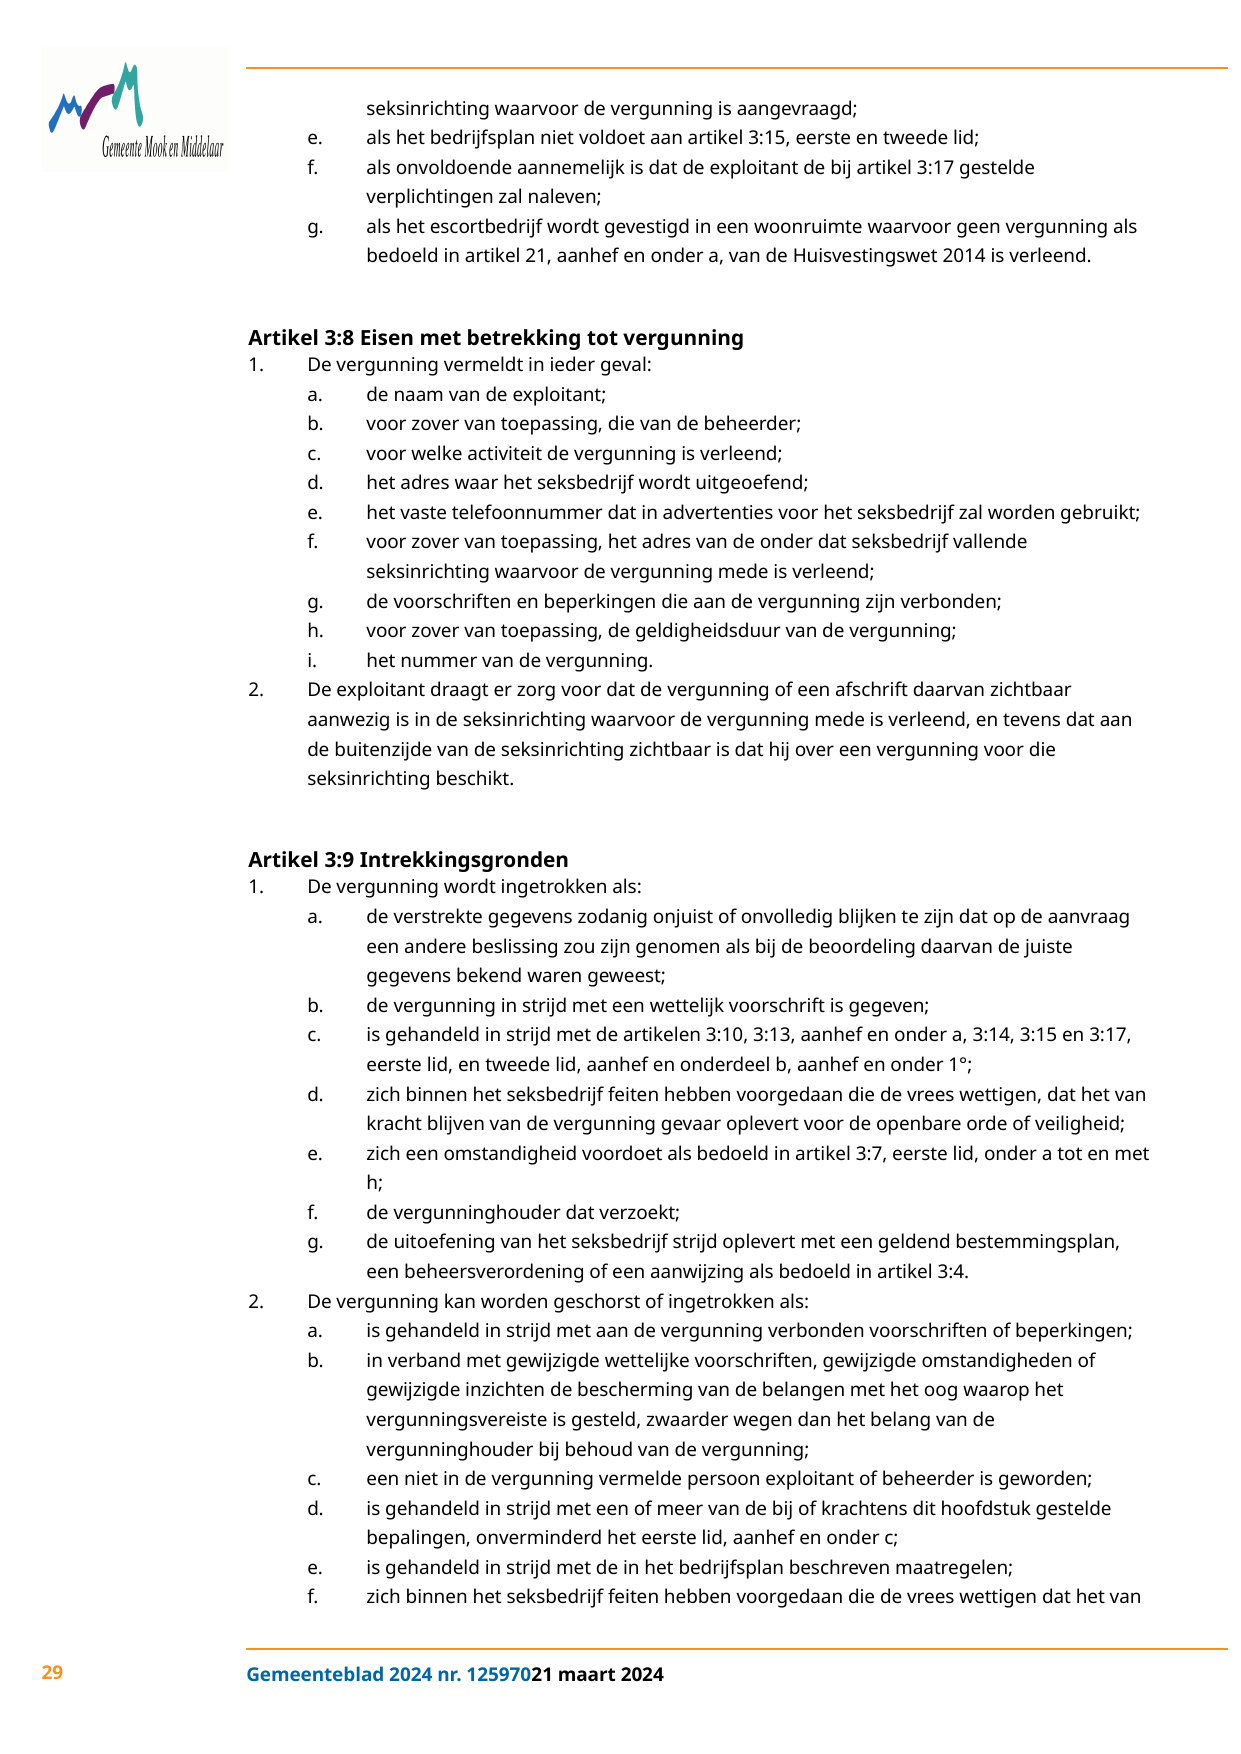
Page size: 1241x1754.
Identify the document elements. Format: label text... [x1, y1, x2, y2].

list de naam van de exploitant; [307, 381, 1152, 406]
list als onvoldoende aannemelijk is dat de exploitant de bij artikel 3:17 gestelde verplichtingen zal naleven; [307, 154, 1152, 209]
list de voorschriften en beperkingen die aan de vergunning zijn verbonden; [307, 588, 1152, 613]
list zich binnen het seksbedrijf feiten hebben voorgedaan die de vrees wettigen, dat het van kracht blijven van de vergunning gevaar oplevert voor de openbare orde of veiligheid; [307, 1081, 1152, 1136]
list als het escortbedrijf wordt gevestigd in een woonruimte waarvoor geen vergunning als bedoeld in artikel 21, aanhef en onder a, van de Huisvestingswet 2014 is verleend. [307, 213, 1152, 268]
list voor zover van toepassing, die van de beheerder; [307, 410, 1152, 436]
list de vergunninghouder dat verzoekt; [307, 1199, 1152, 1225]
picture [41, 47, 231, 172]
list is gehandeld in strijd met een of meer van de bij of krachtens dit hoofdstuk gestelde bepalingen, onverminderd het eerste lid, aanhef en onder c; [307, 1495, 1152, 1550]
list De vergunning kan worden geschorst of ingetrokken als: [248, 1288, 1152, 1314]
list het adres waar het seksbedrijf wordt uitgeoefend; [307, 469, 1152, 495]
list De vergunning wordt ingetrokken als: [248, 874, 1152, 899]
list is gehandeld in strijd met de artikelen 3:10, 3:13, aanhef en onder a, 3:14, 3:15 en 3:17, eerste lid, en tweede lid, aanhef en onderdeel b, aanhef en onder 1°; [307, 1022, 1152, 1077]
list in verband met gewijzigde wettelijke voorschriften, gewijzigde omstandigheden of gewijzigde inzichten de bescherming van de belangen met het oog waarop het vergunningsvereiste is gesteld, zwaarder wegen dan het belang van de vergunninghouder bij behoud van de vergunning; [307, 1347, 1152, 1462]
list de vergunning in strijd met een wettelijk voorschrift is gegeven; [307, 992, 1152, 1018]
list zich een omstandigheid voordoet als bedoeld in artikel 3:7, eerste lid, onder a tot en met h; [307, 1140, 1152, 1195]
list voor zover van toepassing, de geldigheidsduur van de vergunning; [307, 617, 1152, 643]
list als het bedrijfsplan niet voldoet aan artikel 3:15, eerste en tweede lid; [307, 124, 1152, 150]
list is gehandeld in strijd met de in het bedrijfsplan beschreven maatregelen; [307, 1554, 1152, 1580]
list de uitoefening van het seksbedrijf strijd oplevert met een geldend bestemmingsplan, een beheersverordening of een aanwijzing als bedoeld in artikel 3:4. [307, 1229, 1152, 1284]
list seksinrichting waarvoor de vergunning is aangevraagd; [307, 95, 1152, 121]
list het nummer van de vergunning. [307, 647, 1152, 673]
list voor welke activiteit de vergunning is verleend; [307, 440, 1152, 466]
list zich binnen het seksbedrijf feiten hebben voorgedaan die de vrees wettigen dat het van [307, 1584, 1152, 1609]
list is gehandeld in strijd met aan de vergunning verbonden voorschriften of beperkingen; [307, 1317, 1152, 1343]
text Artikel 3:8 Eisen met betrekking tot vergunning [248, 323, 1152, 351]
list voor zover van toepassing, het adres van de onder dat seksbedrijf vallende seksinrichting waarvoor de vergunning mede is verleend; [307, 529, 1152, 584]
list De exploitant draagt er zorg voor dat de vergunning of een afschrift daarvan zichtbaar aanwezig is in de seksinrichting waarvoor de vergunning mede is verleend, en tevens dat aan de buitenzijde van de seksinrichting zichtbaar is dat hij over een vergunning voor die seksinrichting beschikt. [248, 677, 1152, 791]
list De vergunning vermeldt in ieder geval: [248, 351, 1152, 377]
text Artikel 3:9 Intrekkingsgronden [248, 845, 1152, 874]
list de verstrekte gegevens zodanig onjuist of onvolledig blijken te zijn dat op de aanvraag een andere beslissing zou zijn genomen als bij de beoordeling daarvan de juiste gegevens bekend waren geweest; [307, 903, 1152, 988]
list het vaste telefoonnummer dat in advertenties voor het seksbedrijf zal worden gebruikt; [307, 499, 1152, 525]
list een niet in de vergunning vermelde persoon exploitant of beheerder is geworden; [307, 1465, 1152, 1491]
